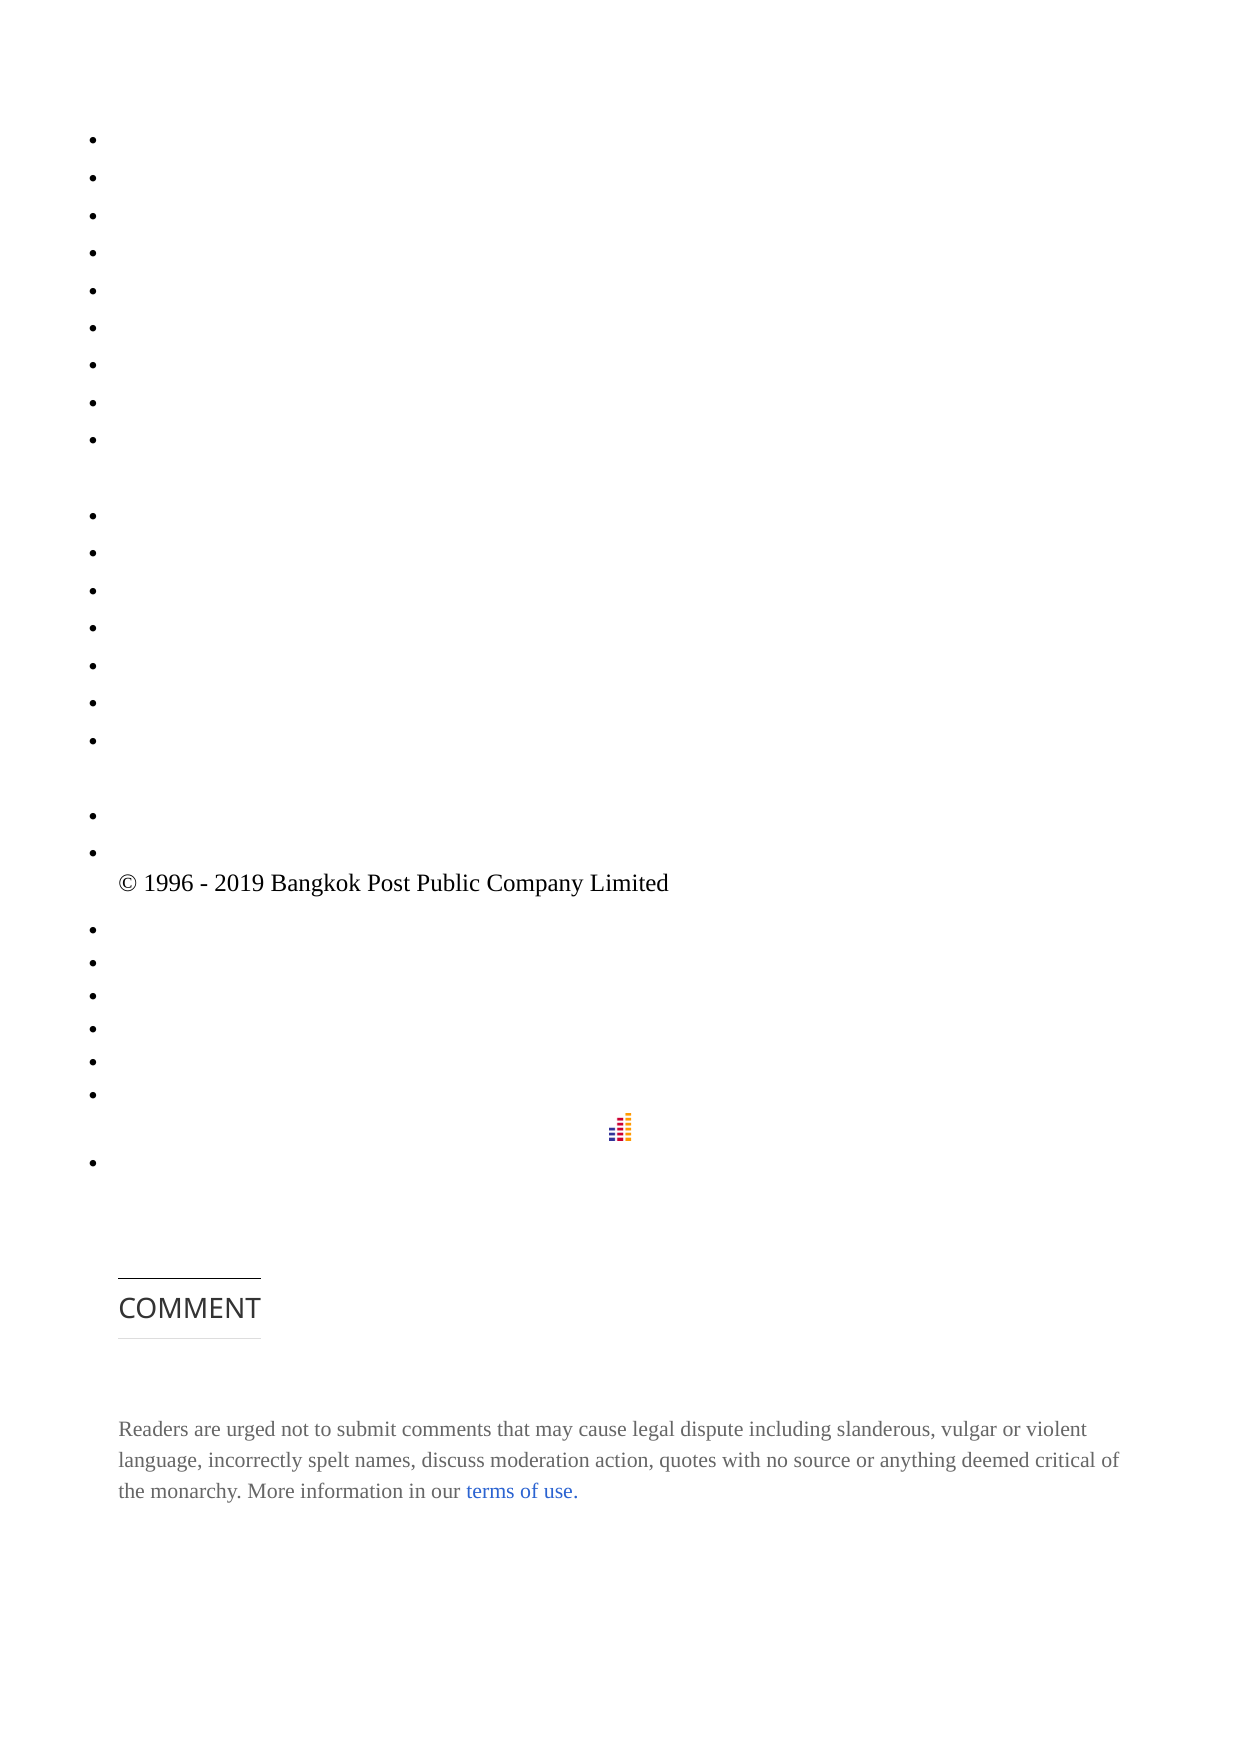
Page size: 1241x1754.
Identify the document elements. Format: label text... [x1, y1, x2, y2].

list DIGITAL PRODUCTS & SERVICES [118, 456, 1122, 493]
list Thailand Guide [118, 681, 1122, 718]
list TRAVEL [118, 306, 1122, 343]
list VIDEO [118, 118, 1122, 156]
list Jobs [118, 643, 1122, 681]
text COMMENT [118, 1277, 1122, 1338]
list Terms of use [118, 916, 1122, 944]
list OUR NETWORK [118, 756, 1122, 793]
list Property Search [118, 606, 1122, 643]
list Thailand [118, 156, 1122, 193]
list Post Books [118, 831, 1122, 868]
list Home Delivery [118, 718, 1122, 756]
list TECH [118, 343, 1122, 381]
list PROPERTY [118, 381, 1122, 418]
list Business [118, 268, 1122, 306]
list Republishing permission [118, 949, 1122, 977]
text Readers are urged not to submit comments that may cause legal dispute including slanderous, vulgar or violent language, incorrectly spelt names, discuss moderation action, quotes with no source or anything deemed critical of the monarchy. More information in our terms of use. [118, 1410, 1122, 1504]
list Contact us [118, 1015, 1122, 1043]
list Post Today [118, 793, 1122, 831]
list Digital Archive [118, 568, 1122, 606]
picture [609, 1113, 632, 1141]
list World [118, 193, 1122, 231]
list Tell us what you think [118, 1048, 1122, 1077]
list Online advertising [118, 982, 1122, 1011]
list Partnership [118, 1081, 1122, 1109]
list SMS [118, 531, 1122, 568]
list Travel & Lifestyle [118, 231, 1122, 268]
list PHOTOS [118, 418, 1122, 456]
list E-Paper [118, 493, 1122, 531]
text © 1996 - 2019 Bangkok Post Public Company Limited [118, 868, 1122, 897]
